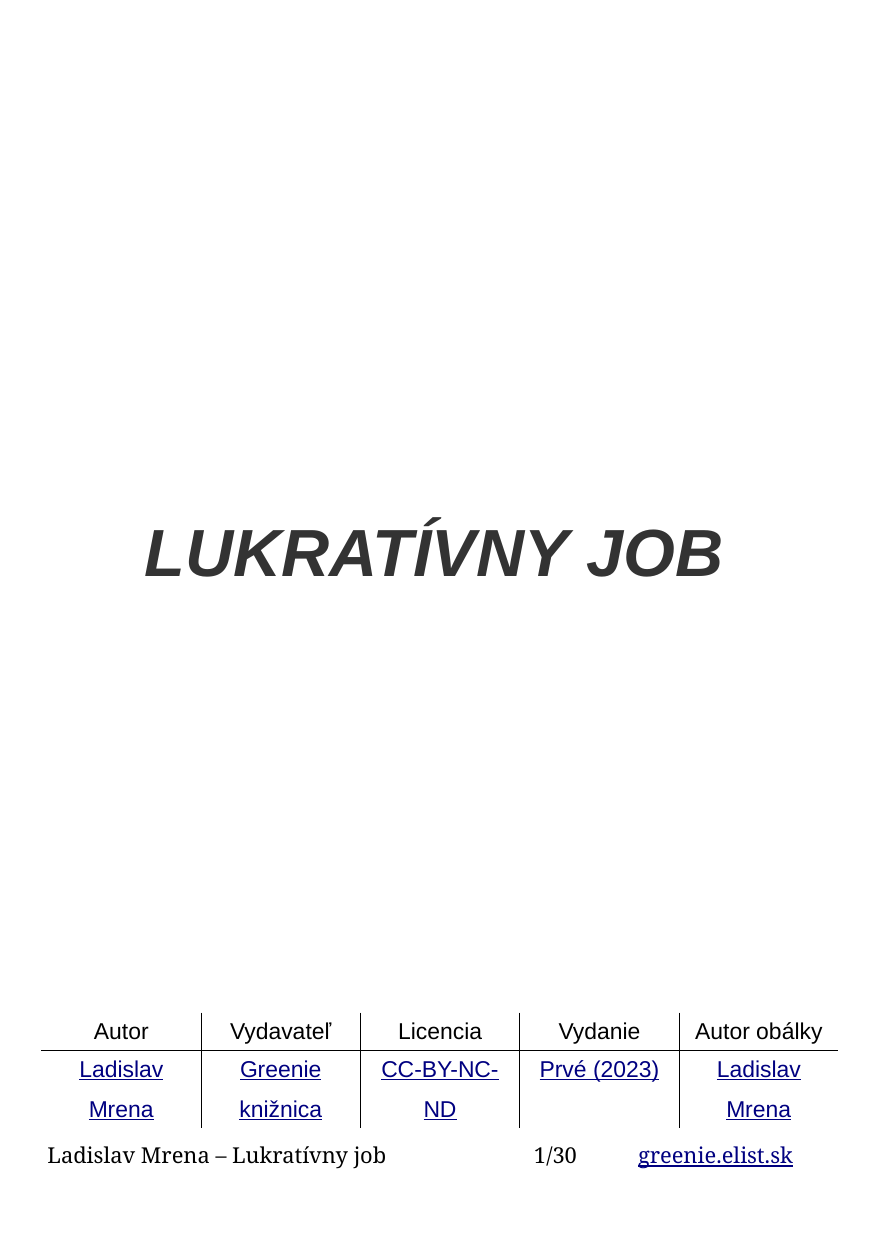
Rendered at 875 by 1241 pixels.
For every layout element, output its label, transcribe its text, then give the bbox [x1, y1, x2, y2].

table_header Autor obálky [680, 1013, 838, 1050]
table_cell Ladislav Mrena [41, 1051, 201, 1128]
table_header Licencia [361, 1013, 519, 1050]
table_header Autor [41, 1013, 201, 1050]
table_cell Greenie knižnica [202, 1051, 360, 1128]
table_header Vydavateľ [202, 1013, 360, 1050]
subtitle LUKRATÍVNY JOB [41, 514, 833, 590]
table_cell Prvé (2023) [520, 1051, 679, 1128]
table_cell CC-BY-NC-ND [361, 1051, 519, 1128]
table_header Vydanie [520, 1013, 679, 1050]
table_cell Ladislav Mrena [680, 1051, 838, 1128]
